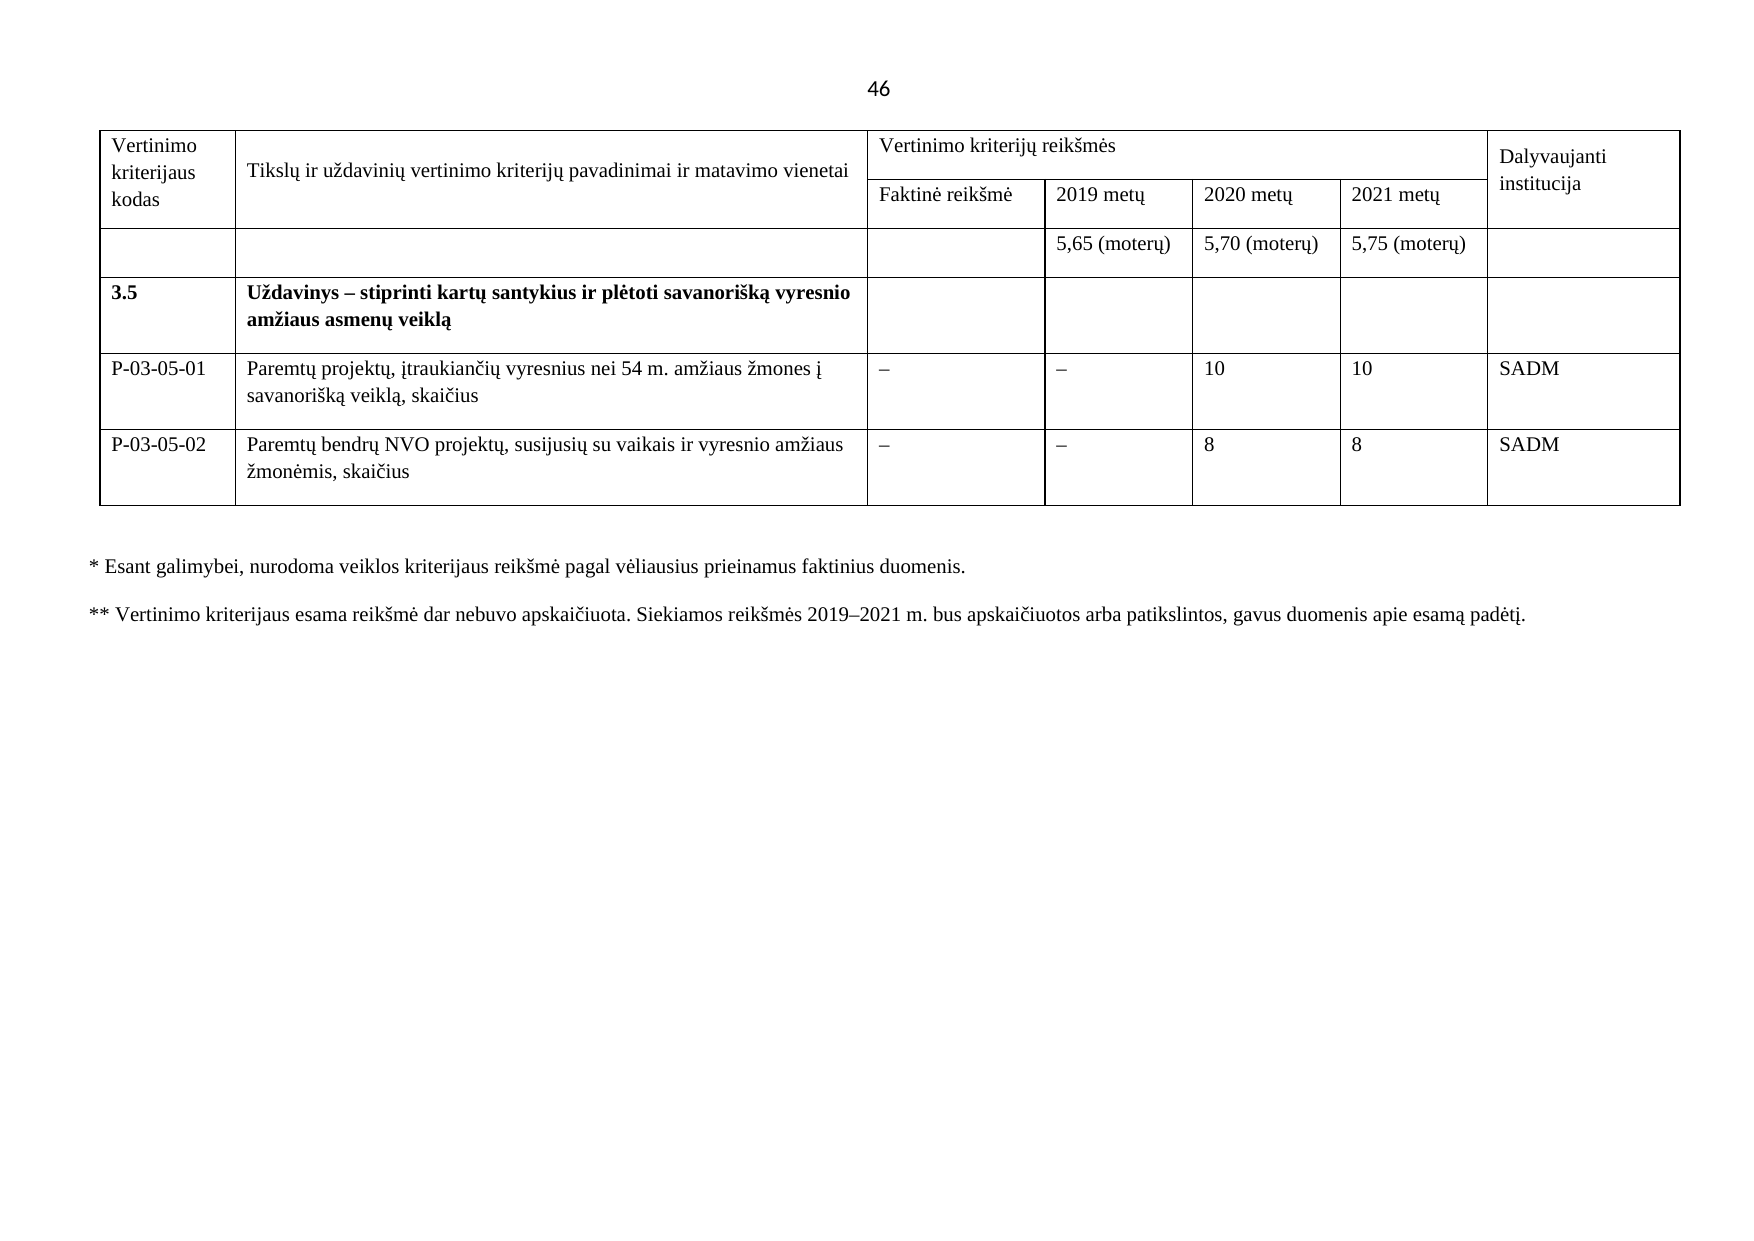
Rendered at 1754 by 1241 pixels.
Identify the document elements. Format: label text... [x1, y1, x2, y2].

table_cell [236, 229, 867, 277]
table_cell P-03-05-02 [101, 430, 235, 505]
table_cell 3.5 [101, 278, 235, 353]
table_cell 8 [1193, 430, 1340, 505]
table_cell – [868, 354, 1044, 429]
table_cell [868, 278, 1044, 353]
table_cell SADM [1488, 354, 1679, 429]
table_header Vertinimo kriterijaus kodas [101, 131, 235, 228]
table_cell 2021 metų [1341, 180, 1487, 228]
table_cell – [1046, 430, 1192, 505]
table_cell 10 [1193, 354, 1340, 429]
table_cell [1193, 278, 1340, 353]
table_header Dalyvaujanti institucija [1488, 131, 1679, 228]
table_cell [101, 229, 235, 277]
text * Esant galimybei, nurodoma veiklos kriterijaus reikšmė pagal vėliausius prieinamus faktinius duomenis. [89, 554, 1668, 578]
table_cell Paremtų projektų, įtraukiančių vyresnius nei 54 m. amžiaus žmones į savanorišką veiklą, skaičius [236, 354, 867, 429]
table_cell Uždavinys – stiprinti kartų santykius ir plėtoti savanorišką vyresnio amžiaus asmenų veiklą [236, 278, 867, 353]
table_header Tikslų ir uždavinių vertinimo kriterijų pavadinimai ir matavimo vienetai [236, 131, 867, 228]
table_cell [868, 229, 1044, 277]
table_cell 5,70 (moterų) [1193, 229, 1340, 277]
table_cell [1046, 278, 1192, 353]
table_cell 5,75 (moterų) [1341, 229, 1487, 277]
table_cell – [868, 430, 1044, 505]
table_cell 5,65 (moterų) [1046, 229, 1192, 277]
table_header Vertinimo kriterijų reikšmės [868, 131, 1487, 179]
table_cell 2020 metų [1193, 180, 1340, 228]
table_cell Faktinė reikšmė [868, 180, 1044, 228]
text ** Vertinimo kriterijaus esama reikšmė dar nebuvo apskaičiuota. Siekiamos reikšmės 2019–2021 m. bus apskaičiuotos arba patikslintos, gavus duomenis apie esamą padėtį. [89, 602, 1668, 626]
table_cell – [1046, 354, 1192, 429]
table_cell Paremtų bendrų NVO projektų, susijusių su vaikais ir vyresnio amžiaus žmonėmis, skaičius [236, 430, 867, 505]
table_cell 10 [1341, 354, 1487, 429]
table_cell P-03-05-01 [101, 354, 235, 429]
table_cell 8 [1341, 430, 1487, 505]
table_cell [1488, 229, 1679, 277]
table_cell 2019 metų [1046, 180, 1192, 228]
table_cell SADM [1488, 430, 1679, 505]
table_cell [1488, 278, 1679, 353]
table_cell [1341, 278, 1487, 353]
